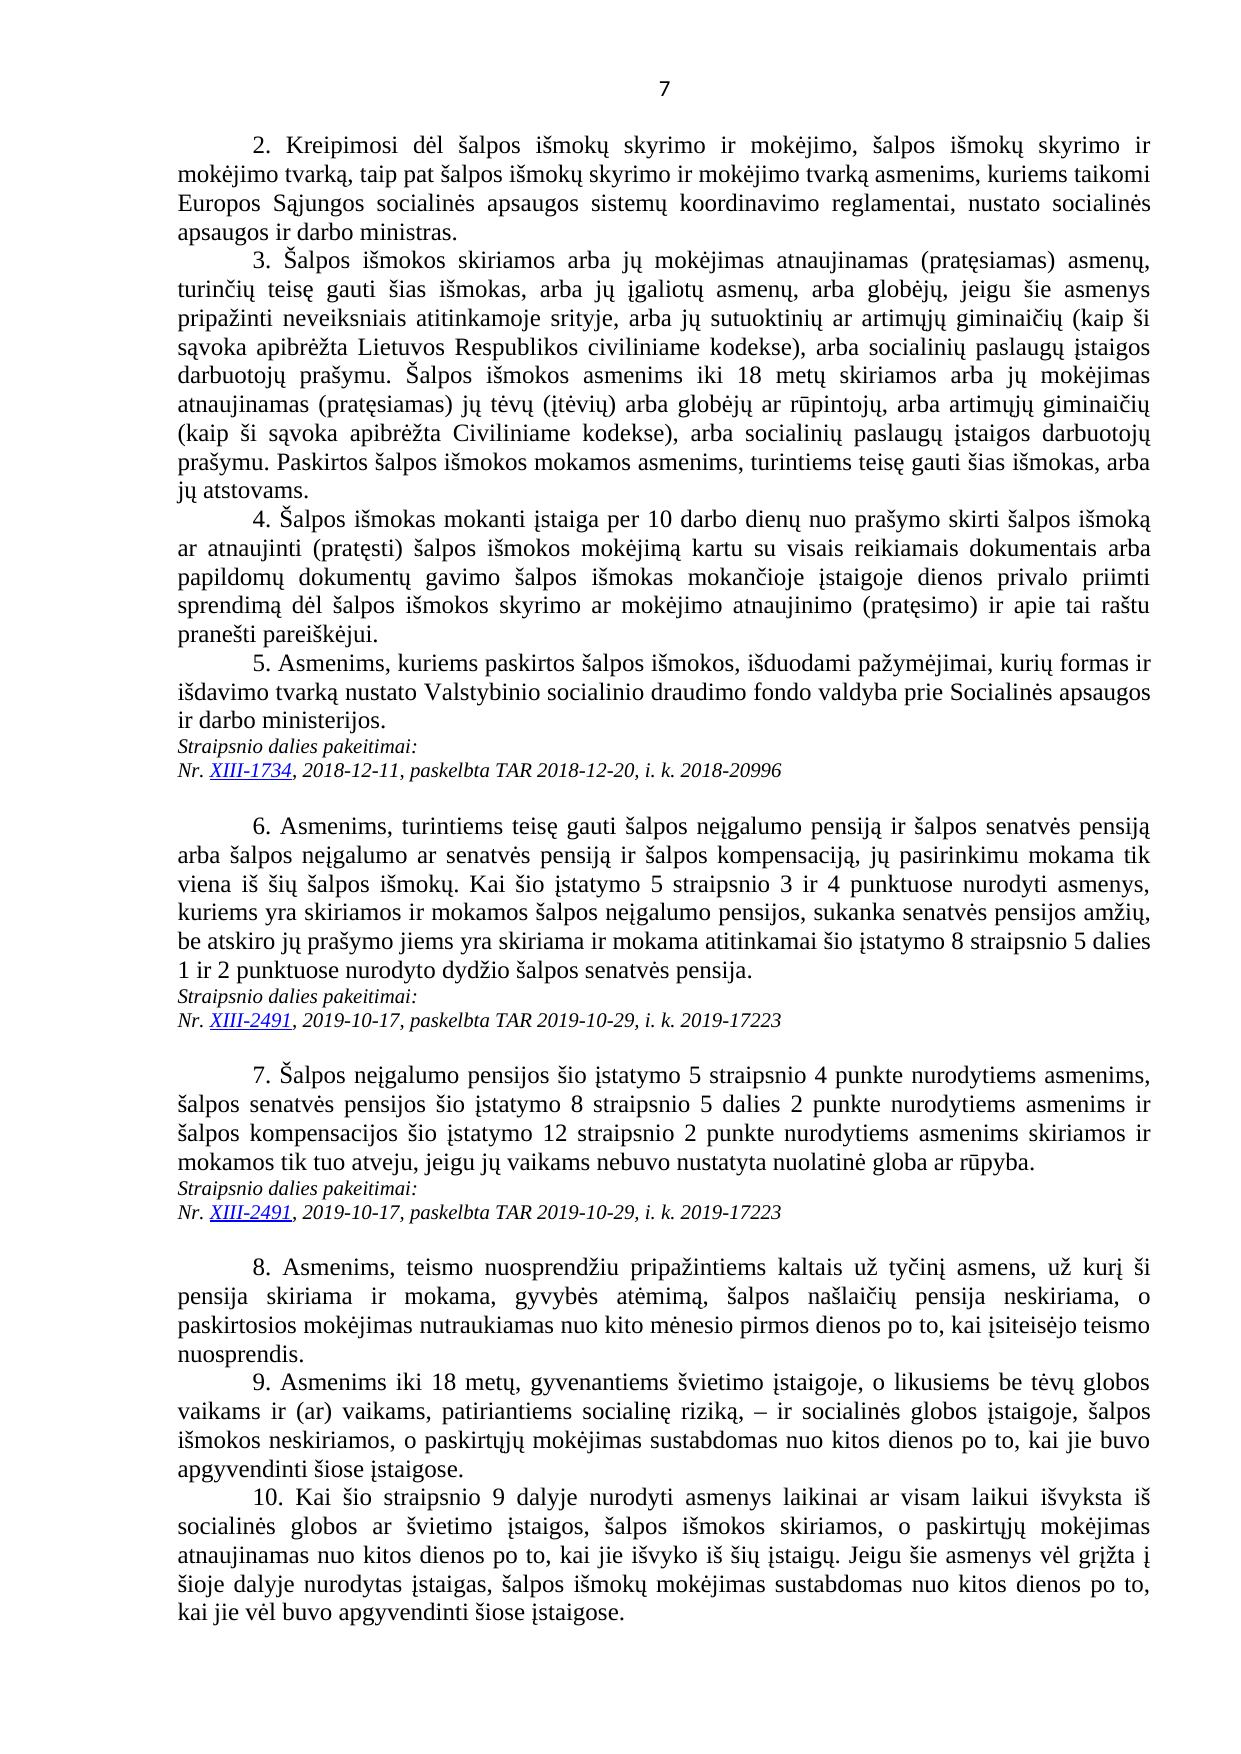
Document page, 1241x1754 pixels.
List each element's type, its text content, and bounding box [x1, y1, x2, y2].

text Nr. XIII-2491, 2019-10-17, paskelbta TAR 2019-10-29, i. k. 2019-17223 [177, 1200, 1152, 1224]
text 8. Asmenims, teismo nuosprendžiu pripažintiems kaltais už tyčinį asmens, už kurį ši pensija skiriama ir mokama, gyvybės atėmimą, šalpos našlaičių pensija neskiriama, o paskirtosios mokėjimas nutraukiamas nuo kito mėnesio pirmos dienos po to, kai įsiteisėjo teismo nuosprendis. [177, 1252, 1152, 1367]
text 9. Asmenims iki 18 metų, gyvenantiems švietimo įstaigoje, o likusiems be tėvų globos vaikams ir (ar) vaikams, patiriantiems socialinę riziką, – ir socialinės globos įstaigoje, šalpos išmokos neskiriamos, o paskirtųjų mokėjimas sustabdomas nuo kitos dienos po to, kai jie buvo apgyvendinti šiose įstaigose. [177, 1367, 1152, 1482]
text 2. Kreipimosi dėl šalpos išmokų skyrimo ir mokėjimo, šalpos išmokų skyrimo ir mokėjimo tvarką, taip pat šalpos išmokų skyrimo ir mokėjimo tvarką asmenims, kuriems taikomi Europos Sąjungos socialinės apsaugos sistemų koordinavimo reglamentai, nustato socialinės apsaugos ir darbo ministras. [177, 131, 1152, 246]
text Straipsnio dalies pakeitimai: [177, 1176, 1152, 1200]
text Nr. XIII-2491, 2019-10-17, paskelbta TAR 2019-10-29, i. k. 2019-17223 [177, 1008, 1152, 1032]
text 5. Asmenims, kuriems paskirtos šalpos išmokos, išduodami pažymėjimai, kurių formas ir išdavimo tvarką nustato Valstybinio socialinio draudimo fondo valdyba prie Socialinės apsaugos ir darbo ministerijos. [177, 648, 1152, 734]
text 10. Kai šio straipsnio 9 dalyje nurodyti asmenys laikinai ar visam laikui išvyksta iš socialinės globos ar švietimo įstaigos, šalpos išmokos skiriamos, o paskirtųjų mokėjimas atnaujinamas nuo kitos dienos po to, kai jie išvyko iš šių įstaigų. Jeigu šie asmenys vėl grįžta į šioje dalyje nurodytas įstaigas, šalpos išmokų mokėjimas sustabdomas nuo kitos dienos po to, kai jie vėl buvo apgyvendinti šiose įstaigose. [177, 1482, 1152, 1626]
text 4. Šalpos išmokas mokanti įstaiga per 10 darbo dienų nuo prašymo skirti šalpos išmoką ar atnaujinti (pratęsti) šalpos išmokos mokėjimą kartu su visais reikiamais dokumentais arba papildomų dokumentų gavimo šalpos išmokas mokančioje įstaigoje dienos privalo priimti sprendimą dėl šalpos išmokos skyrimo ar mokėjimo atnaujinimo (pratęsimo) ir apie tai raštu pranešti pareiškėjui. [177, 504, 1152, 648]
text 6. Asmenims, turintiems teisę gauti šalpos neįgalumo pensiją ir šalpos senatvės pensiją arba šalpos neįgalumo ar senatvės pensiją ir šalpos kompensaciją, jų pasirinkimu mokama tik viena iš šių šalpos išmokų. Kai šio įstatymo 5 straipsnio 3 ir 4 punktuose nurodyti asmenys, kuriems yra skiriamos ir mokamos šalpos neįgalumo pensijos, sukanka senatvės pensijos amžių, be atskiro jų prašymo jiems yra skiriama ir mokama atitinkamai šio įstatymo 8 straipsnio 5 dalies 1 ir 2 punktuose nurodyto dydžio šalpos senatvės pensija. [177, 811, 1152, 984]
text 7. Šalpos neįgalumo pensijos šio įstatymo 5 straipsnio 4 punkte nurodytiems asmenims, šalpos senatvės pensijos šio įstatymo 8 straipsnio 5 dalies 2 punkte nurodytiems asmenims ir šalpos kompensacijos šio įstatymo 12 straipsnio 2 punkte nurodytiems asmenims skiriamos ir mokamos tik tuo atveju, jeigu jų vaikams nebuvo nustatyta nuolatinė globa ar rūpyba. [177, 1061, 1152, 1176]
text Nr. XIII-1734, 2018-12-11, paskelbta TAR 2018-12-20, i. k. 2018-20996 [177, 758, 1152, 782]
text Straipsnio dalies pakeitimai: [177, 984, 1152, 1008]
text 3. Šalpos išmokos skiriamos arba jų mokėjimas atnaujinamas (pratęsiamas) asmenų, turinčių teisę gauti šias išmokas, arba jų įgaliotų asmenų, arba globėjų, jeigu šie asmenys pripažinti neveiksniais atitinkamoje srityje, arba jų sutuoktinių ar artimųjų giminaičių (kaip ši sąvoka apibrėžta Lietuvos Respublikos civiliniame kodekse), arba socialinių paslaugų įstaigos darbuotojų prašymu. Šalpos išmokos asmenims iki 18 metų skiriamos arba jų mokėjimas atnaujinamas (pratęsiamas) jų tėvų (įtėvių) arba globėjų ar rūpintojų, arba artimųjų giminaičių (kaip ši sąvoka apibrėžta Civiliniame kodekse), arba socialinių paslaugų įstaigos darbuotojų prašymu. Paskirtos šalpos išmokos mokamos asmenims, turintiems teisę gauti šias išmokas, arba jų atstovams. [177, 246, 1152, 504]
text Straipsnio dalies pakeitimai: [177, 734, 1152, 758]
